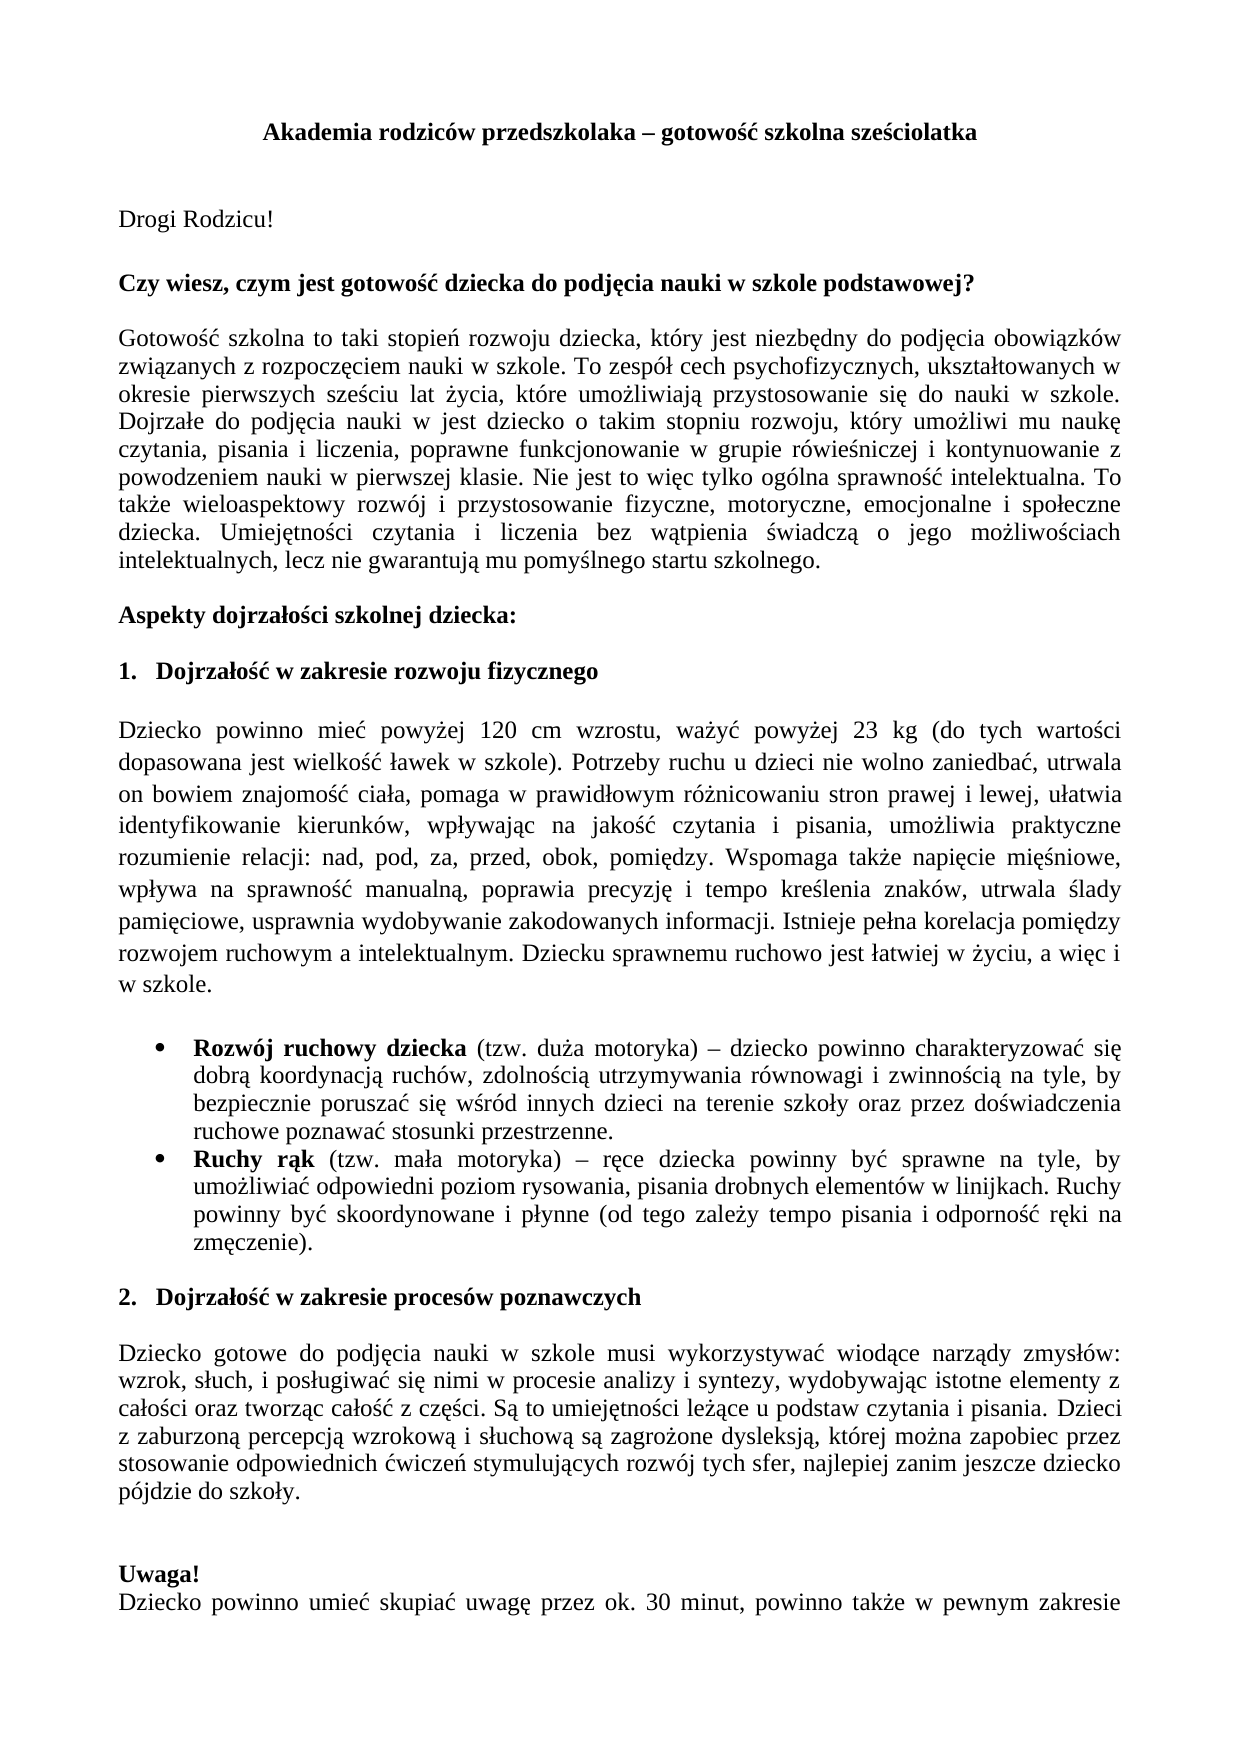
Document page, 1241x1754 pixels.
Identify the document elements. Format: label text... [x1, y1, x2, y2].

list Dojrzałość w zakresie rozwoju fizycznego [118, 657, 1122, 684]
text Czy wiesz, czym jest gotowość dziecka do podjęcia nauki w szkole podstawowej? [118, 269, 1122, 297]
text Aspekty dojrzałości szkolnej dziecka: [118, 601, 1122, 629]
list Dziecko powinno umieć skupiać uwagę przez ok. 30 minut, powinno także w pewnym zakresie [118, 1588, 1122, 1616]
list Rozwój ruchowy dziecka (tzw. duża motoryka) – dziecko powinno charakteryzować się dobrą koordynacją ruchów, zdolnością utrzymywania równowagi i zwinnością na tyle, by bezpiecznie poruszać się wśród innych dzieci na terenie szkoły oraz przez doświadczenia ruchowe poznawać stosunki przestrzenne. [156, 1034, 1122, 1145]
list Ruchy rąk (tzw. mała motoryka) – ręce dziecka powinny być sprawne na tyle, by umożliwiać odpowiedni poziom rysowania, pisania drobnych elementów w linijkach. Ruchy powinny być skoordynowane i płynne (od tego zależy tempo pisania i odporność ręki na zmęczenie). [156, 1145, 1122, 1256]
list Dojrzałość w zakresie procesów poznawczych [118, 1283, 1122, 1311]
list Uwaga! [118, 1560, 1122, 1588]
text Akademia rodziców przedszkolaka – gotowość szkolna sześciolatka [118, 118, 1122, 146]
text Drogi Rodzicu! [118, 205, 1122, 233]
text Dziecko powinno mieć powyżej 120 cm wzrostu, ważyć powyżej 23 kg (do tych wartości dopasowana jest wielkość ławek w szkole). Potrzeby ruchu u dzieci nie wolno zaniedbać, utrwala on bowiem znajomość ciała, pomaga w prawidłowym różnicowaniu stron prawej i lewej, ułatwia identyfikowanie kierunków, wpływając na jakość czytania i pisania, umożliwia praktyczne rozumienie relacji: nad, pod, za, przed, obok, pomiędzy. Wspomaga także napięcie mięśniowe, wpływa na sprawność manualną, poprawia precyzję i tempo kreślenia znaków, utrwala ślady pamięciowe, usprawnia wydobywanie zakodowanych informacji. Istnieje pełna korelacja pomiędzy rozwojem ruchowym a intelektualnym. Dziecku sprawnemu ruchowo jest łatwiej w życiu, a więc i w szkole. [118, 716, 1122, 998]
text Gotowość szkolna to taki stopień rozwoju dziecka, który jest niezbędny do podjęcia obowiązków związanych z rozpoczęciem nauki w szkole. To zespół cech psychofizycznych, ukształtowanych w okresie pierwszych sześciu lat życia, które umożliwiają przystosowanie się do nauki w szkole. Dojrzałe do podjęcia nauki w jest dziecko o takim stopniu rozwoju, który umożliwi mu naukę czytania, pisania i liczenia, poprawne funkcjonowanie w grupie rówieśniczej i kontynuowanie z powodzeniem nauki w pierwszej klasie. Nie jest to więc tylko ogólna sprawność intelektualna. To także wieloaspektowy rozwój i przystosowanie fizyczne, motoryczne, emocjonalne i społeczne dziecka. Umiejętności czytania i liczenia bez wątpienia świadczą o jego możliwościach intelektualnych, lecz nie gwarantują mu pomyślnego startu szkolnego. [118, 324, 1122, 574]
text Dziecko gotowe do podjęcia nauki w szkole musi wykorzystywać wiodące narządy zmysłów: wzrok, słuch, i posługiwać się nimi w procesie analizy i syntezy, wydobywając istotne elementy z całości oraz tworząc całość z części. Są to umiejętności leżące u podstaw czytania i pisania. Dzieci z zaburzoną percepcją wzrokową i słuchową są zagrożone dysleksją, której można zapobiec przez stosowanie odpowiednich ćwiczeń stymulujących rozwój tych sfer, najlepiej zanim jeszcze dziecko pójdzie do szkoły. [118, 1339, 1122, 1505]
